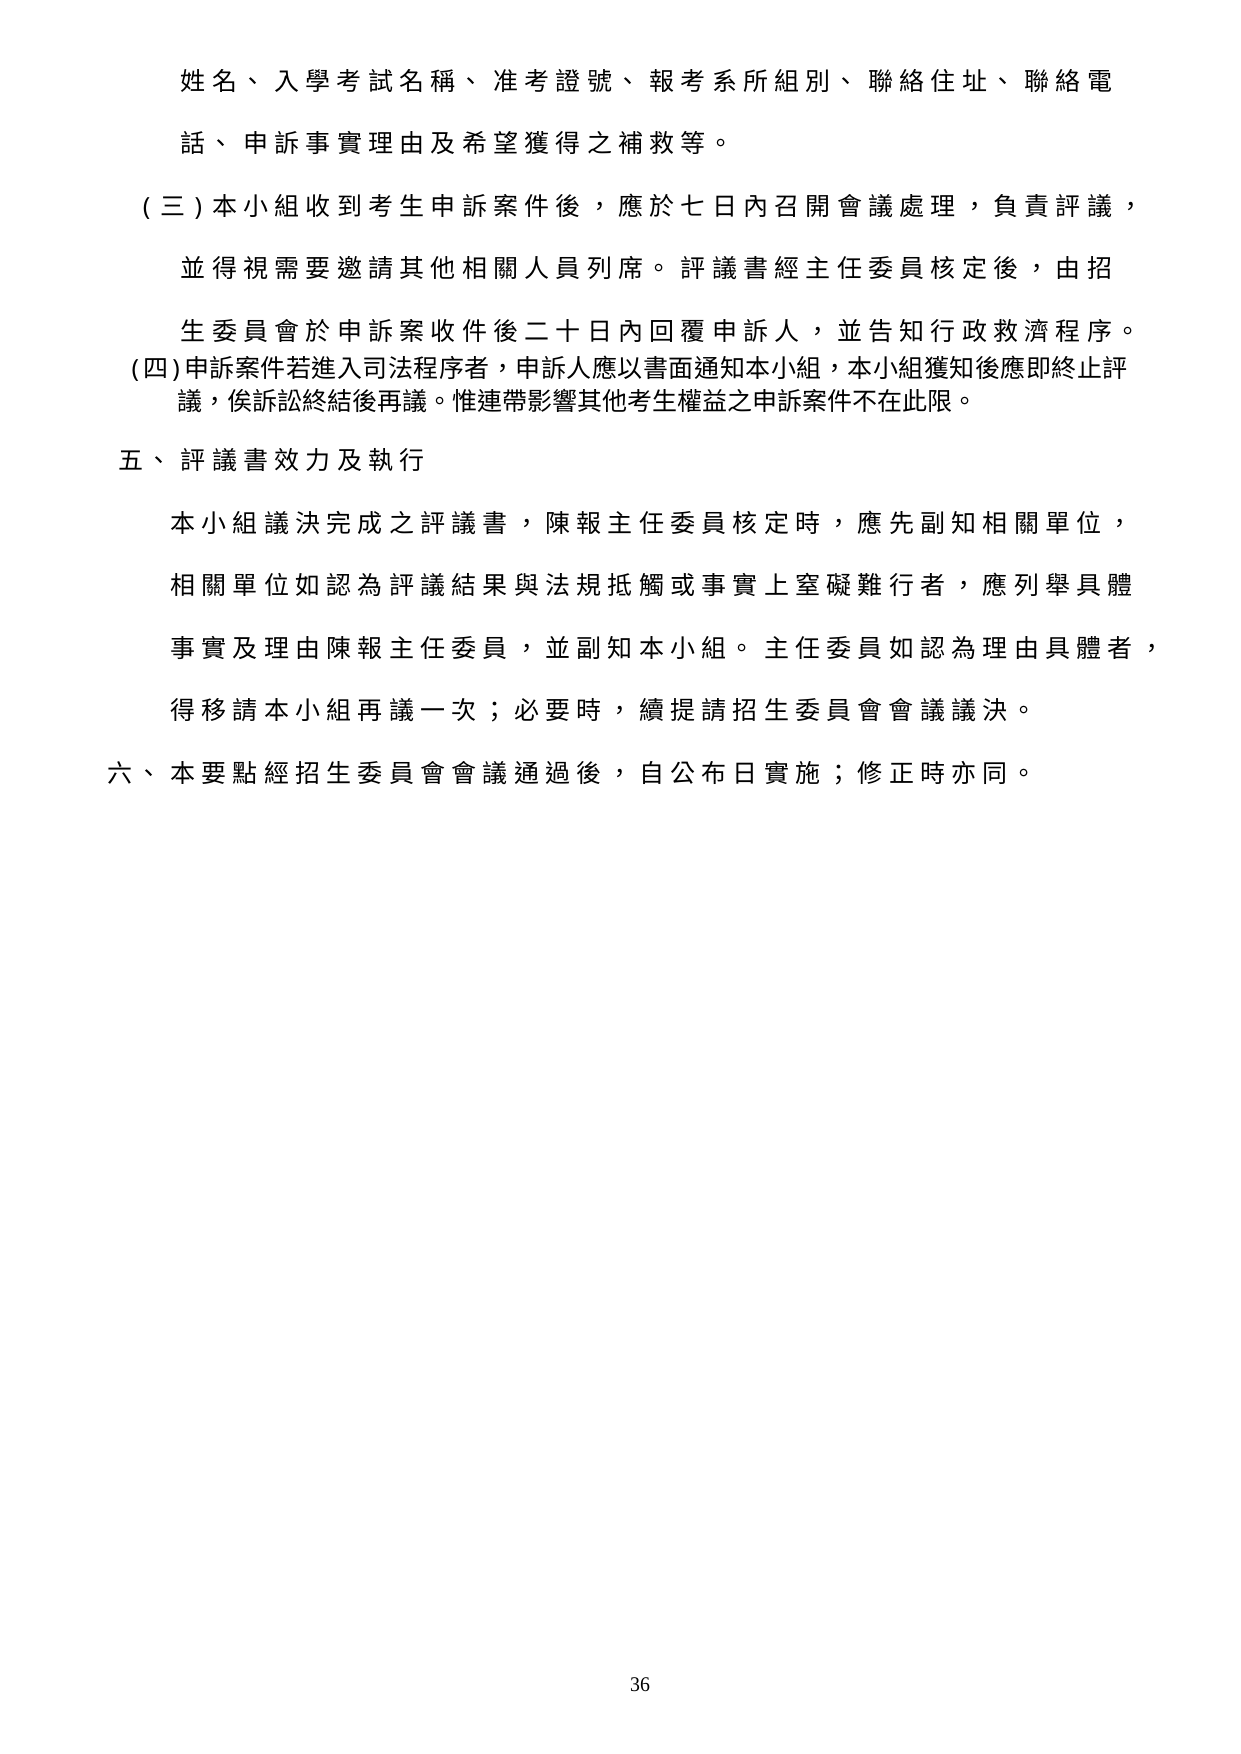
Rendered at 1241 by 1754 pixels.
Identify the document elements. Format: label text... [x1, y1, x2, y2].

text 六、本要點經招生委員會會議通過後，自公布日實施；修正時亦同。 [104, 729, 1136, 792]
text 本小組議決完成之評議書，陳報主任委員核定時，應先副知相關單位，相關單位如認為評議結果與法規抵觸或事實上窒礙難行者，應列舉具體事實及理由陳報主任委員，並副知本小組。主任委員如認為理由具體者，得移請本小組再議一次；必要時，續提請招生委員會會議議決。 [158, 479, 1136, 729]
text (三)本小組收到考生申訴案件後，應於七日內召開會議處理，負責評議，並得視需要邀請其他相關人員列席。評議書經主任委員核定後，由招生委員會於申訴案收件後二十日內回覆申訴人，並告知行政救濟程序。 [127, 163, 1136, 350]
text 姓名、入學考試名稱、准考證號、報考系所組別、聯絡住址、聯絡電話、申訴事實理由及希望獲得之補救等。 [127, 38, 1136, 163]
text 五、評議書效力及執行 [107, 417, 1136, 479]
text (四)申訴案件若進入司法程序者，申訴人應以書面通知本小組，本小組獲知後應即終止評議，俟訴訟終結後再議。惟連帶影響其他考生權益之申訴案件不在此限。 [127, 350, 1131, 417]
